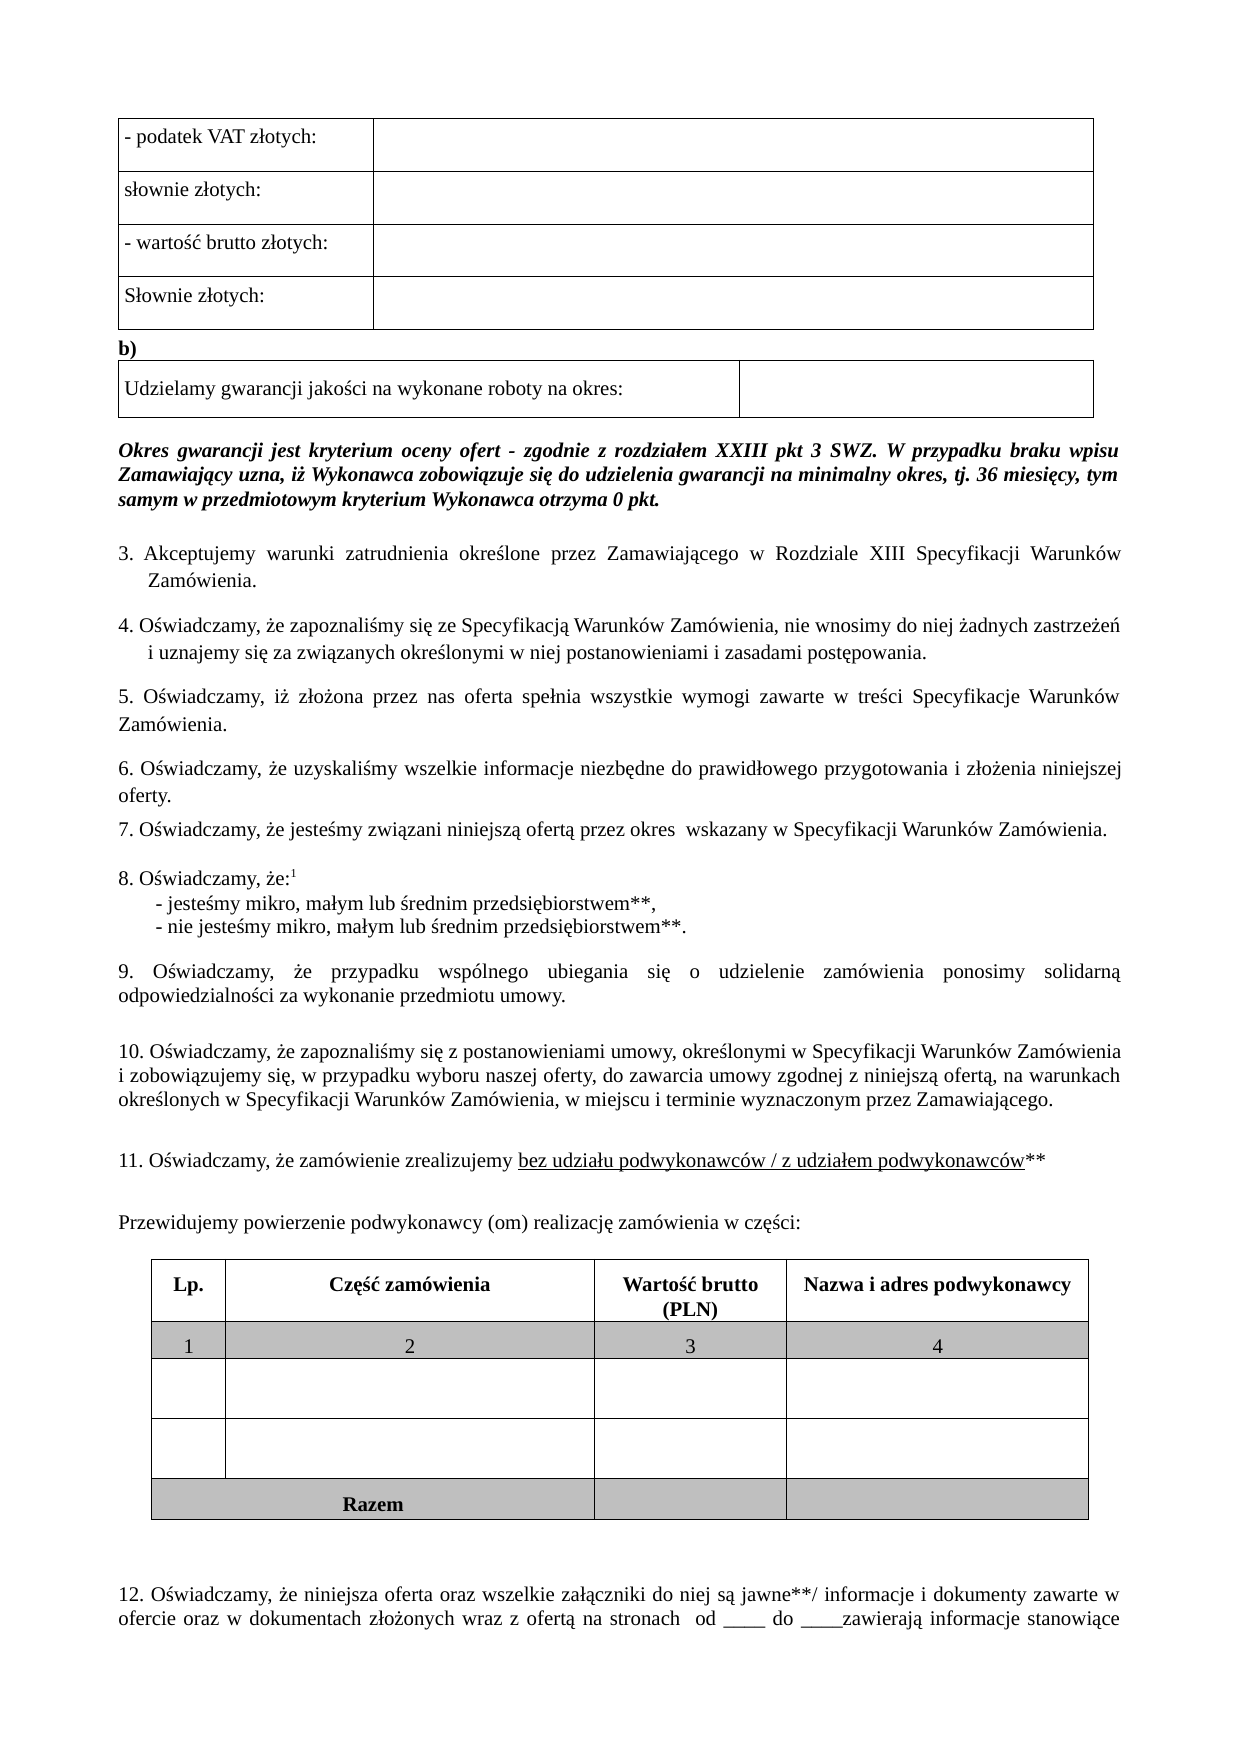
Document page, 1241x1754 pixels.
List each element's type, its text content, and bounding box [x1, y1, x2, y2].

table_cell [787, 1479, 1088, 1519]
text 4. Oświadczamy, że zapoznaliśmy się ze Specyfikacją Warunków Zamówienia, nie wnosimy do niej żadnych zastrzeżeń i uznajemy się za związanych określonymi w niej postanowieniami i zasadami postępowania. [118, 612, 1122, 664]
text 9. Oświadczamy, że przypadku wspólnego ubiegania się o udzielenie zamówienia ponosimy solidarną odpowiedzialności za wykonanie przedmiotu umowy. [118, 959, 1122, 1007]
text 12. Oświadczamy, że niniejsza oferta oraz wszelkie załączniki do niej są jawne**/ informacje i dokumenty zawarte w ofercie oraz w dokumentach złożonych wraz z ofertą na stronach od ____ do ____zawierają informacje stanowiące [118, 1581, 1122, 1629]
table_cell [595, 1419, 786, 1478]
text 5. Oświadczamy, iż złożona przez nas oferta spełnia wszystkie wymogi zawarte w treści Specyfikacje Warunków Zamówienia. [118, 684, 1122, 736]
table_cell [152, 1359, 225, 1418]
table_cell [787, 1359, 1088, 1418]
text Okres gwarancji jest kryterium oceny ofert - zgodnie z rozdziałem XXIII pkt 3 SWZ. W przypadku braku wpisu Zamawiający uzna, iż Wykonawca zobowiązuje się do udzielenia gwarancji na minimalny okres, tj. 36 miesięcy, tym samym w przedmiotowym kryterium Wykonawca otrzyma 0 pkt. [118, 438, 1122, 511]
table_cell [374, 225, 1093, 276]
table_cell - podatek VAT złotych: [119, 119, 373, 171]
table_cell [226, 1419, 594, 1478]
text Przewidujemy powierzenie podwykonawcy (om) realizację zamówienia w części: [118, 1210, 1122, 1234]
table_cell [226, 1359, 594, 1418]
table_cell [374, 172, 1093, 223]
table_header Część zamówienia [226, 1260, 594, 1321]
table_cell Razem [152, 1479, 594, 1519]
text - nie jesteśmy mikro, małym lub średnim przedsiębiorstwem**. [155, 914, 1122, 938]
table_header Udzielamy gwarancji jakości na wykonane roboty na okres: [119, 361, 739, 417]
table_cell [787, 1419, 1088, 1478]
table_cell słownie złotych: [119, 172, 373, 223]
table_header Lp. [152, 1260, 225, 1321]
text 6. Oświadczamy, że uzyskaliśmy wszelkie informacje niezbędne do prawidłowego przygotowania i złożenia niniejszej oferty. [118, 756, 1122, 807]
table_cell [152, 1419, 225, 1478]
table_cell 3 [595, 1322, 786, 1358]
table_cell [595, 1359, 786, 1418]
table_header [740, 361, 1093, 417]
text 8. Oświadczamy, że:1 [118, 866, 1122, 890]
table_cell 2 [226, 1322, 594, 1358]
table_cell 4 [787, 1322, 1088, 1358]
text 3. Akceptujemy warunki zatrudnienia określone przez Zamawiającego w Rozdziale XIII Specyfikacji Warunków Zamówienia. [118, 541, 1122, 592]
table_cell [595, 1479, 786, 1519]
text 7. Oświadczamy, że jesteśmy związani niniejszą ofertą przez okres wskazany w Specyfikacji Warunków Zamówienia. [118, 817, 1122, 841]
table_cell [374, 119, 1093, 171]
table_header Wartość brutto (PLN) [595, 1260, 786, 1321]
table_cell Słownie złotych: [119, 277, 373, 329]
text b) [118, 336, 1122, 360]
table_cell [374, 277, 1093, 329]
table_cell 1 [152, 1322, 225, 1358]
table_header Nazwa i adres podwykonawcy [787, 1260, 1088, 1321]
text 11. Oświadczamy, że zamówienie zrealizujemy bez udziału podwykonawców / z udziałem podwykonawców** [118, 1148, 1122, 1172]
text 10. Oświadczamy, że zapoznaliśmy się z postanowieniami umowy, określonymi w Specyfikacji Warunków Zamówienia i zobowiązujemy się, w przypadku wyboru naszej oferty, do zawarcia umowy zgodnej z niniejszą ofertą, na warunkach określonych w Specyfikacji Warunków Zamówienia, w miejscu i terminie wyznaczonym przez Zamawiającego. [118, 1038, 1122, 1111]
table_cell - wartość brutto złotych: [119, 225, 373, 276]
text - jesteśmy mikro, małym lub średnim przedsiębiorstwem**, [155, 890, 1122, 914]
